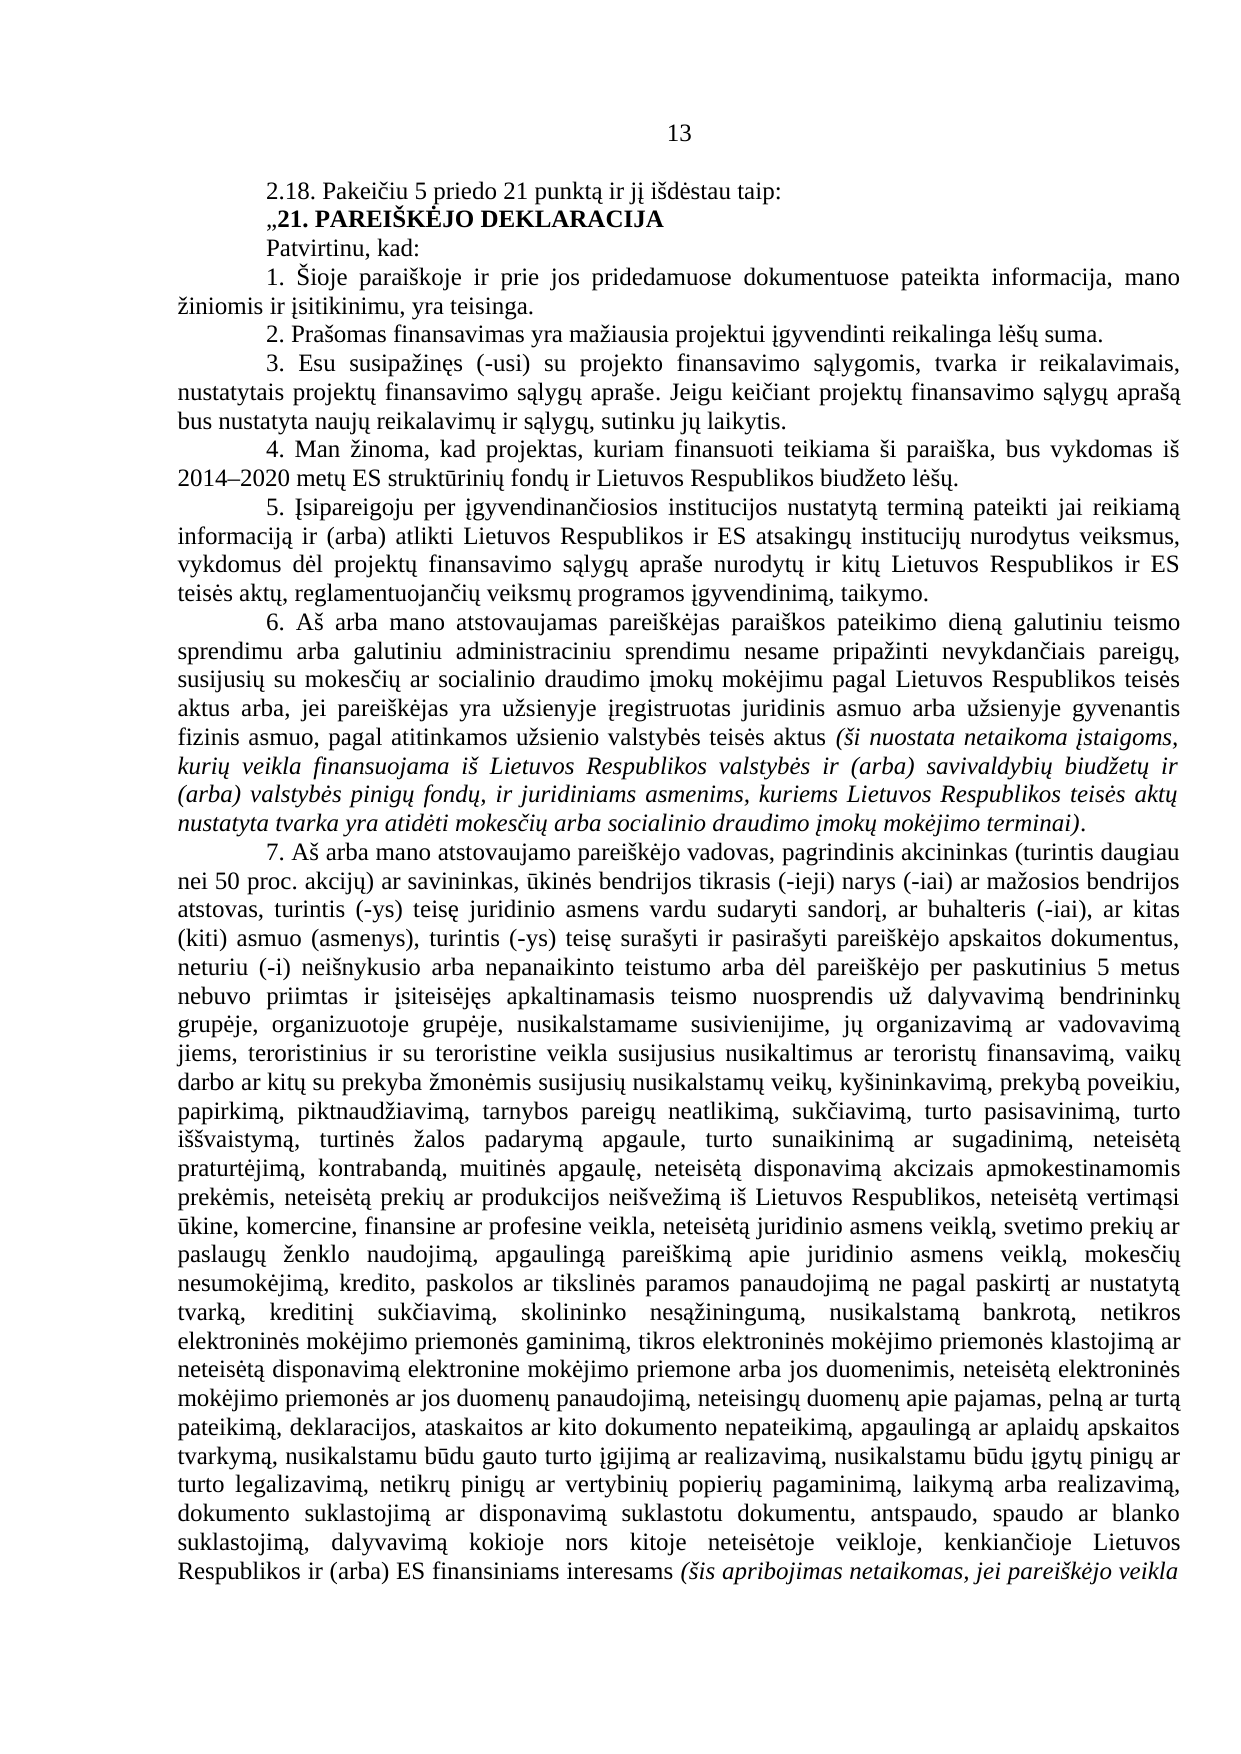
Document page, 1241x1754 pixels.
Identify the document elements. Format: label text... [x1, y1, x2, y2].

text 3. Esu susipažinęs (-usi) su projekto finansavimo sąlygomis, tvarka ir reikalavimais, nustatytais projektų finansavimo sąlygų apraše. Jeigu keičiant projektų finansavimo sąlygų aprašą bus nustatyta naujų reikalavimų ir sąlygų, sutinku jų laikytis. [177, 348, 1181, 434]
text 6. Aš arba mano atstovaujamas pareiškėjas paraiškos pateikimo dieną galutiniu teismo sprendimu arba galutiniu administraciniu sprendimu nesame pripažinti nevykdančiais pareigų, susijusių su mokesčių ar socialinio draudimo įmokų mokėjimu pagal Lietuvos Respublikos teisės aktus arba, jei pareiškėjas yra užsienyje įregistruotas juridinis asmuo arba užsienyje gyvenantis fizinis asmuo, pagal atitinkamos užsienio valstybės teisės aktus (ši nuostata netaikoma įstaigoms, kurių veikla finansuojama iš Lietuvos Respublikos valstybės ir (arba) savivaldybių biudžetų ir (arba) valstybės pinigų fondų, ir juridiniams asmenims, kuriems Lietuvos Respublikos teisės aktų nustatyta tvarka yra atidėti mokesčių arba socialinio draudimo įmokų mokėjimo terminai). [177, 607, 1181, 837]
text 1. Šioje paraiškoje ir prie jos pridedamuose dokumentuose pateikta informacija, mano žiniomis ir įsitikinimu, yra teisinga. [177, 262, 1181, 319]
text 2. Prašomas finansavimas yra mažiausia projektui įgyvendinti reikalinga lėšų suma. [177, 319, 1181, 348]
text 2.18. Pakeičiu 5 priedo 21 punktą ir jį išdėstau taip: [177, 176, 1181, 204]
text Patvirtinu, kad: [177, 233, 1181, 262]
text 7. Aš arba mano atstovaujamo pareiškėjo vadovas, pagrindinis akcininkas (turintis daugiau nei 50 proc. akcijų) ar savininkas, ūkinės bendrijos tikrasis (-ieji) narys (-iai) ar mažosios bendrijos atstovas, turintis (-ys) teisę juridinio asmens vardu sudaryti sandorį, ar buhalteris (-iai), ar kitas (kiti) asmuo (asmenys), turintis (-ys) teisę surašyti ir pasirašyti pareiškėjo apskaitos dokumentus, neturiu (-i) neišnykusio arba nepanaikinto teistumo arba dėl pareiškėjo per paskutinius 5 metus nebuvo priimtas ir įsiteisėjęs apkaltinamasis teismo nuosprendis už dalyvavimą bendrininkų grupėje, organizuotoje grupėje, nusikalstamame susivienijime, jų organizavimą ar vadovavimą jiems, teroristinius ir su teroristine veikla susijusius nusikaltimus ar teroristų finansavimą, vaikų darbo ar kitų su prekyba žmonėmis susijusių nusikalstamų veikų, kyšininkavimą, prekybą poveikiu, papirkimą, piktnaudžiavimą, tarnybos pareigų neatlikimą, sukčiavimą, turto pasisavinimą, turto iššvaistymą, turtinės žalos padarymą apgaule, turto sunaikinimą ar sugadinimą, neteisėtą praturtėjimą, kontrabandą, muitinės apgaulę, neteisėtą disponavimą akcizais apmokestinamomis prekėmis, neteisėtą prekių ar produkcijos neišvežimą iš Lietuvos Respublikos, neteisėtą vertimąsi ūkine, komercine, finansine ar profesine veikla, neteisėtą juridinio asmens veiklą, svetimo prekių ar paslaugų ženklo naudojimą, apgaulingą pareiškimą apie juridinio asmens veiklą, mokesčių nesumokėjimą, kredito, paskolos ar tikslinės paramos panaudojimą ne pagal paskirtį ar nustatytą tvarką, kreditinį sukčiavimą, skolininko nesąžiningumą, nusikalstamą bankrotą, netikros elektroninės mokėjimo priemonės gaminimą, tikros elektroninės mokėjimo priemonės klastojimą ar neteisėtą disponavimą elektronine mokėjimo priemone arba jos duomenimis, neteisėtą elektroninės mokėjimo priemonės ar jos duomenų panaudojimą, neteisingų duomenų apie pajamas, pelną ar turtą pateikimą, deklaracijos, ataskaitos ar kito dokumento nepateikimą, apgaulingą ar aplaidų apskaitos tvarkymą, nusikalstamu būdu gauto turto įgijimą ar realizavimą, nusikalstamu būdu įgytų pinigų ar turto legalizavimą, netikrų pinigų ar vertybinių popierių pagaminimą, laikymą arba realizavimą, dokumento suklastojimą ar disponavimą suklastotu dokumentu, antspaudo, spaudo ar blanko suklastojimą, dalyvavimą kokioje nors kitoje neteisėtoje veikloje, kenkiančioje Lietuvos Respublikos ir (arba) ES finansiniams interesams (šis apribojimas netaikomas, jei pareiškėjo veikla [177, 837, 1181, 1584]
text 4. Man žinoma, kad projektas, kuriam finansuoti teikiama ši paraiška, bus vykdomas iš 2014–2020 metų ES struktūrinių fondų ir Lietuvos Respublikos biudžeto lėšų. [177, 434, 1181, 492]
text 5. Įsipareigoju per įgyvendinančiosios institucijos nustatytą terminą pateikti jai reikiamą informaciją ir (arba) atlikti Lietuvos Respublikos ir ES atsakingų institucijų nurodytus veiksmus, vykdomus dėl projektų finansavimo sąlygų apraše nurodytų ir kitų Lietuvos Respublikos ir ES teisės aktų, reglamentuojančių veiksmų programos įgyvendinimą, taikymo. [177, 492, 1181, 607]
text „21. PAREIŠKĖJO DEKLARACIJA [177, 204, 1181, 233]
